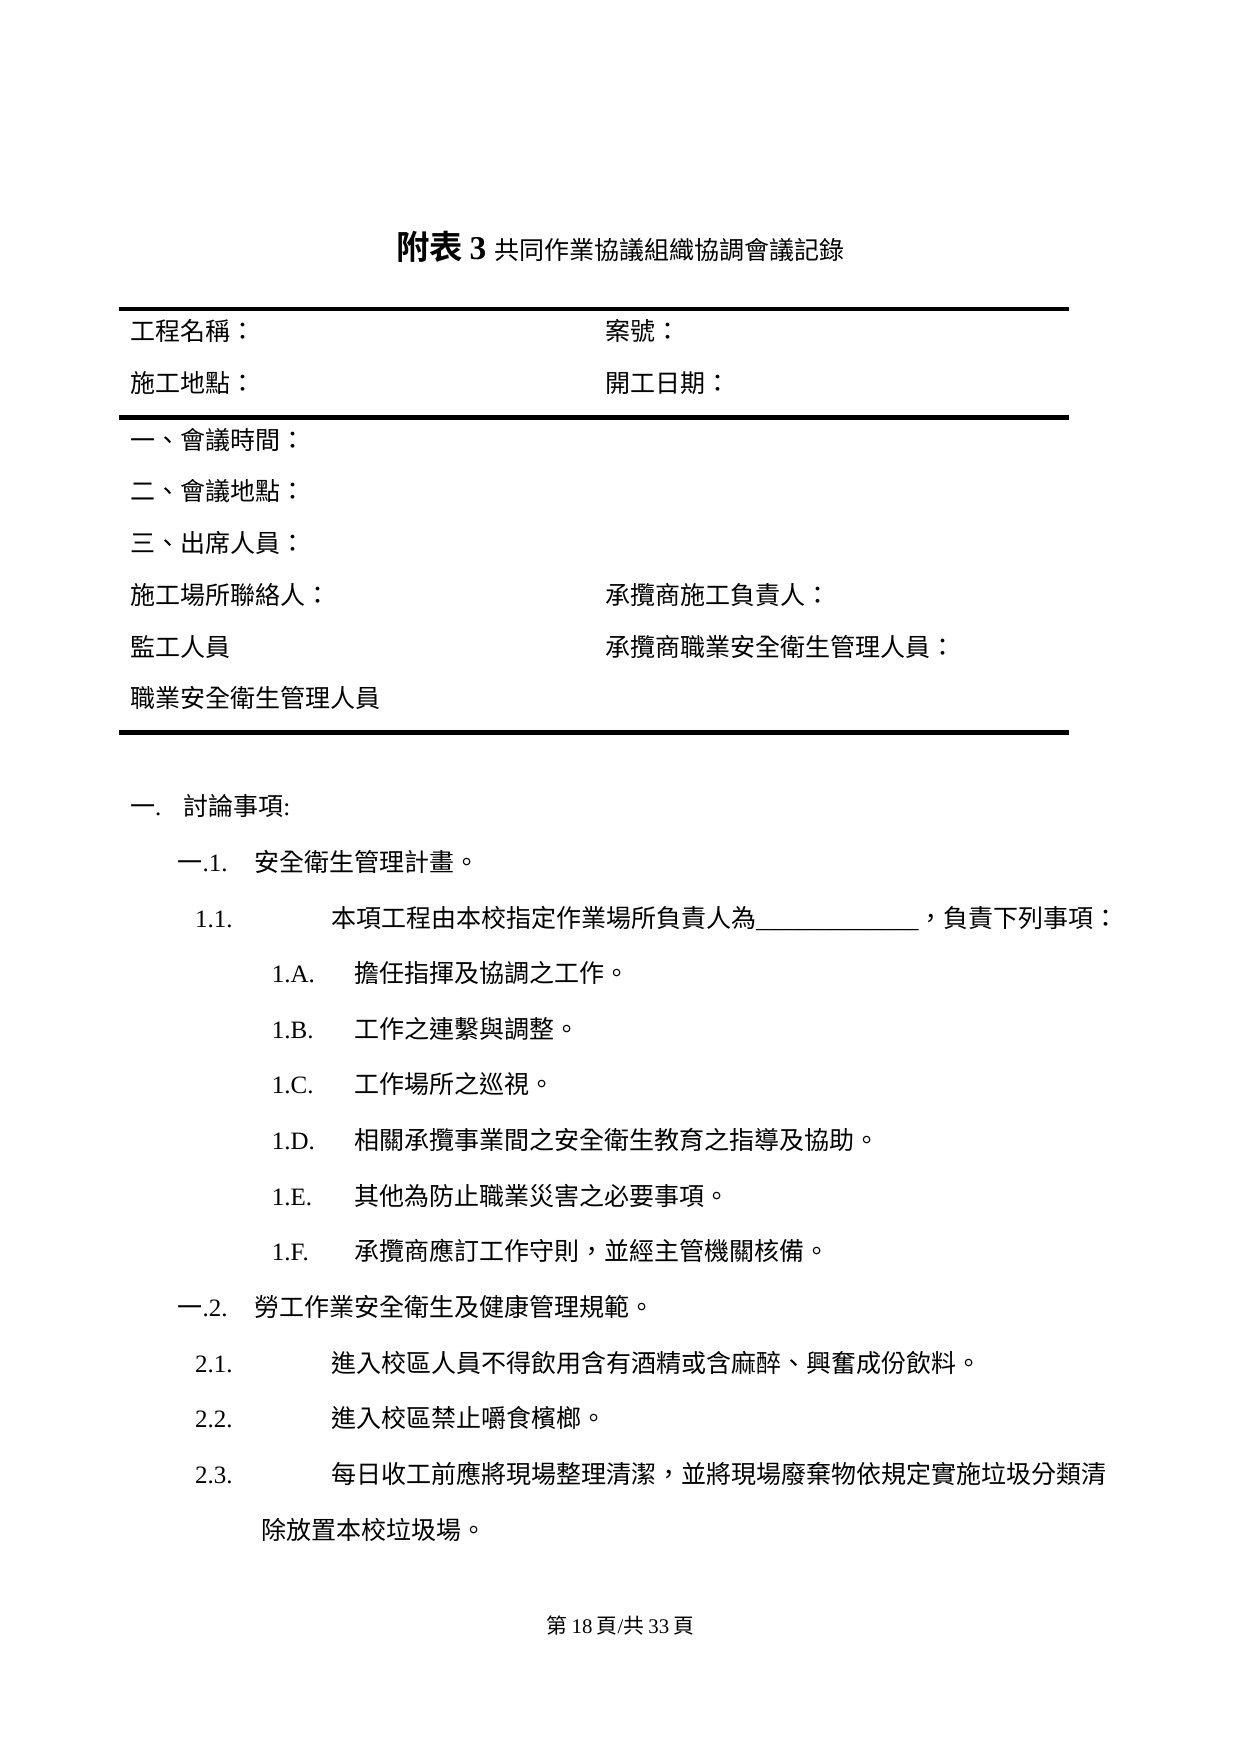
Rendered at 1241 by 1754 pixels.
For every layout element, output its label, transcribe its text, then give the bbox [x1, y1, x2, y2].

table_cell 承攬商施工負責人： [594, 575, 1069, 627]
list 相關承攬事業間之安全衛生教育之指導及協助。 [272, 1120, 1110, 1157]
table_cell [594, 420, 1069, 471]
list 安全衛生管理計畫。 [177, 842, 1110, 879]
list 擔任指揮及協調之工作。 [272, 953, 1110, 991]
table_cell [594, 678, 1069, 730]
list 工作場所之巡視。 [272, 1064, 1110, 1102]
text 附表3 共同作業協議組織協調會議記錄 [130, 207, 1110, 282]
list 其他為防止職業災害之必要事項。 [272, 1176, 1110, 1213]
table_header 案號： [594, 311, 1069, 363]
table_cell 三、出席人員： [119, 523, 594, 575]
table_cell [594, 523, 1069, 575]
list 工作之連繫與調整。 [272, 1009, 1110, 1046]
table_cell 施工場所聯絡人： [119, 575, 594, 627]
list 進入校區人員不得飲用含有酒精或含麻醉、興奮成份飲料。 [195, 1342, 1110, 1380]
table_cell 施工地點： [119, 363, 594, 415]
list 勞工作業安全衛生及健康管理規範。 [177, 1287, 1110, 1324]
list 承攬商應訂工作守則，並經主管機關核備。 [272, 1231, 1110, 1269]
table_header 工程名稱： [119, 311, 594, 363]
list 本項工程由本校指定作業場所負責人為_____________，負責下列事項： [195, 897, 1110, 935]
list 每日收工前應將現場整理清潔，並將現場廢棄物依規定實施垃圾分類清除放置本校垃圾場。 [195, 1454, 1110, 1547]
table_cell 監工人員 [119, 627, 594, 678]
list 討論事項: [130, 786, 1110, 824]
table_cell 承攬商職業安全衛生管理人員： [594, 627, 1069, 678]
table_cell [594, 471, 1069, 523]
table_cell 職業安全衛生管理人員 [119, 678, 594, 730]
table_cell 二、會議地點： [119, 471, 594, 523]
table_cell 一、會議時間： [119, 420, 594, 471]
table_cell 開工日期： [594, 363, 1069, 415]
list 進入校區禁止嚼食檳榔。 [195, 1398, 1110, 1436]
